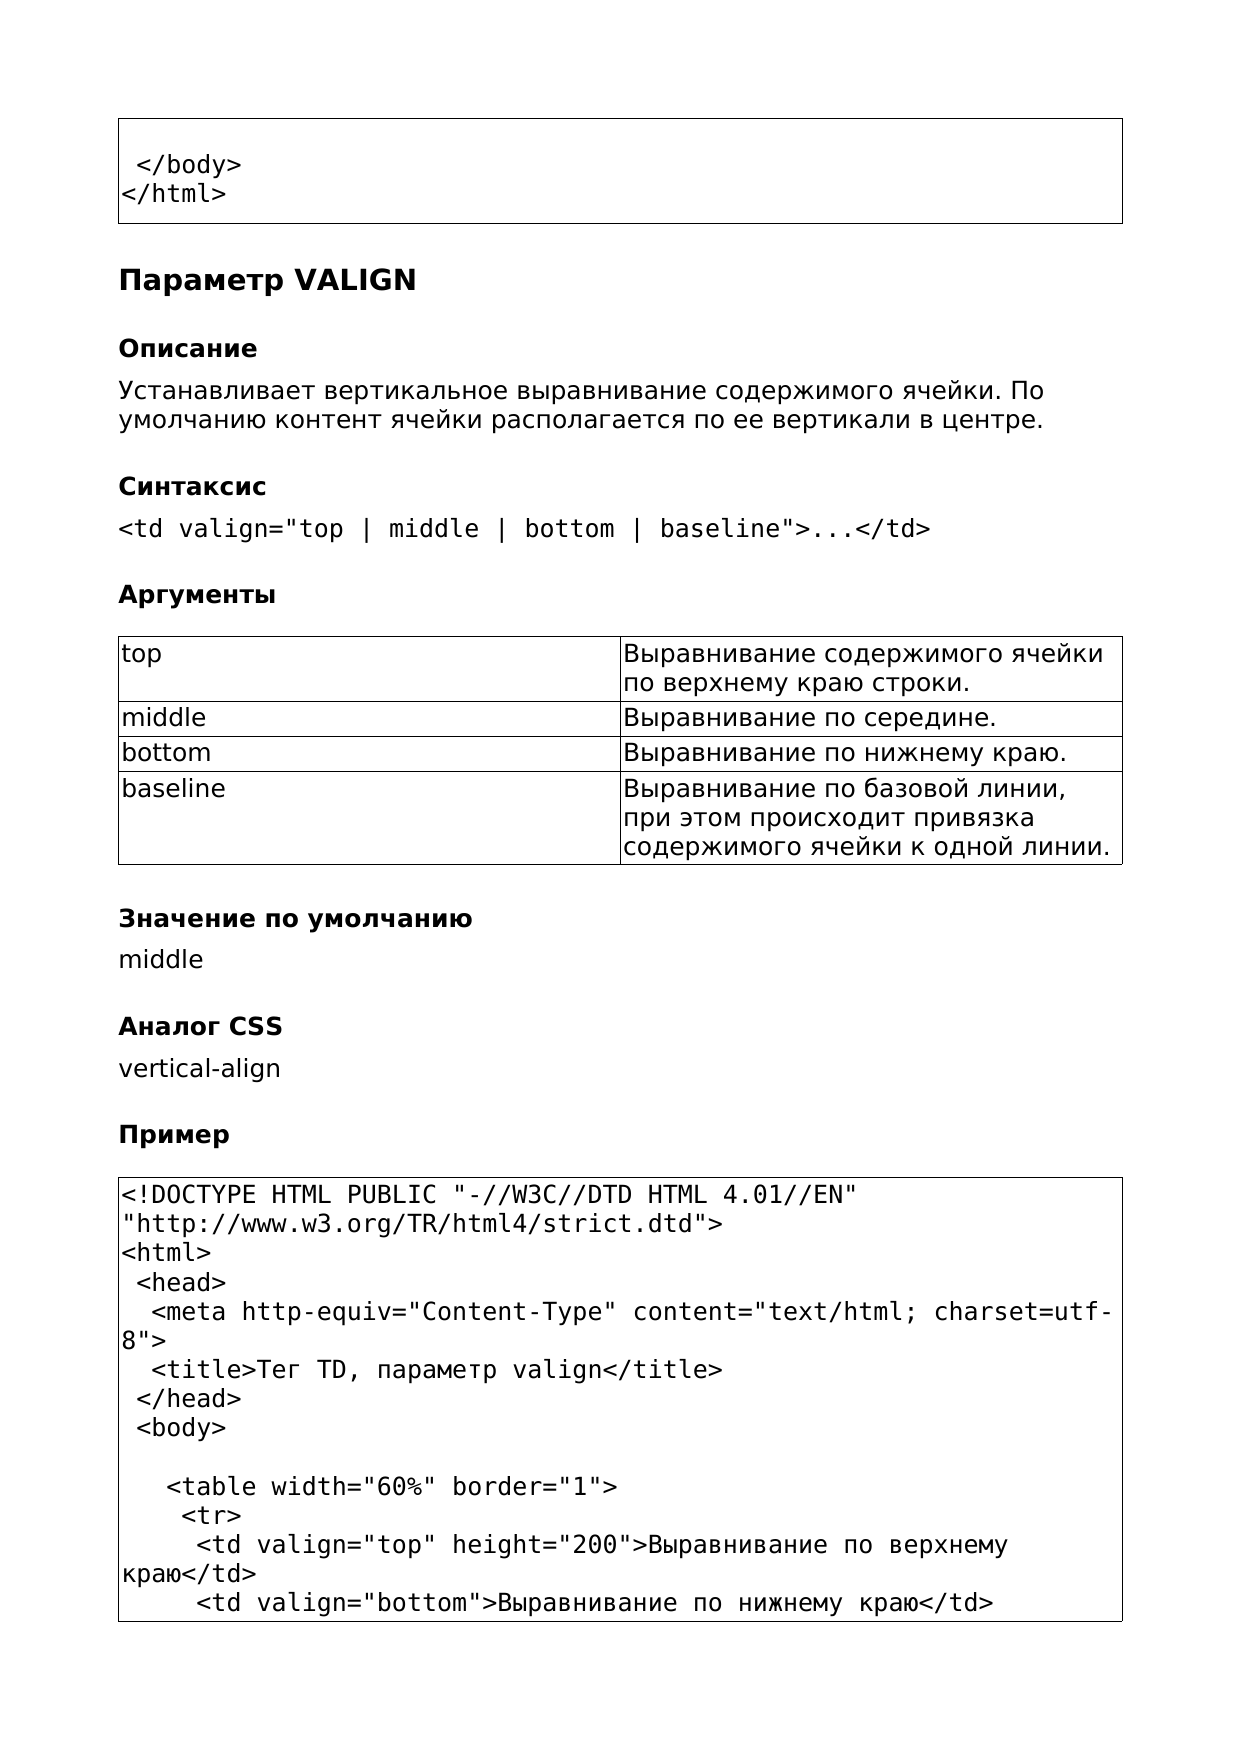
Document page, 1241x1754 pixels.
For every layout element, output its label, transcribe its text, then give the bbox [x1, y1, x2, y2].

table_header <!DOCTYPE HTML PUBLIC "-//W3C//DTD HTML 4.01//EN" "http://www.w3.org/TR/html4/strict.dtd"> <html> <head> <meta http-equiv="Content-Type" content="text/html; charset=utf-8"> <title>Тег TD, параметр valign</title> </head> <body> <table width="60%" border="1"> <tr> <td valign="top" height="200">Выравнивание по верхнему краю</td> <td valign="bottom">Выравнивание по нижнему краю</td> [119, 1178, 1122, 1621]
table_cell middle [119, 702, 620, 736]
text Устанавливает вертикальное выравнивание содержимого ячейки. По умолчанию контент ячейки располагается по ее вертикали в центре. [118, 376, 1122, 435]
subtitle Пример [118, 1121, 1122, 1150]
table_cell Выравнивание по середине. [621, 702, 1122, 736]
subtitle Параметр VALIGN [118, 263, 1122, 297]
table_cell Выравнивание по нижнему краю. [621, 737, 1122, 771]
table_header Выравнивание содержимого ячейки по верхнему краю строки. [621, 637, 1122, 701]
text middle [118, 946, 1122, 975]
subtitle Аналог CSS [118, 1012, 1122, 1042]
table_header </body> </html> [119, 119, 1122, 223]
subtitle Значение по умолчанию [118, 904, 1122, 933]
text <td valign="top | middle | bottom | baseline">...</td> [118, 514, 1122, 543]
subtitle Аргументы [118, 580, 1122, 609]
text vertical-align [118, 1054, 1122, 1083]
subtitle Синтаксис [118, 472, 1122, 501]
table_cell Выравнивание по базовой линии, при этом происходит привязка содержимого ячейки к одной линии. [621, 772, 1122, 864]
table_cell baseline [119, 772, 620, 864]
table_header top [119, 637, 620, 701]
subtitle Описание [118, 335, 1122, 364]
table_cell bottom [119, 737, 620, 771]
